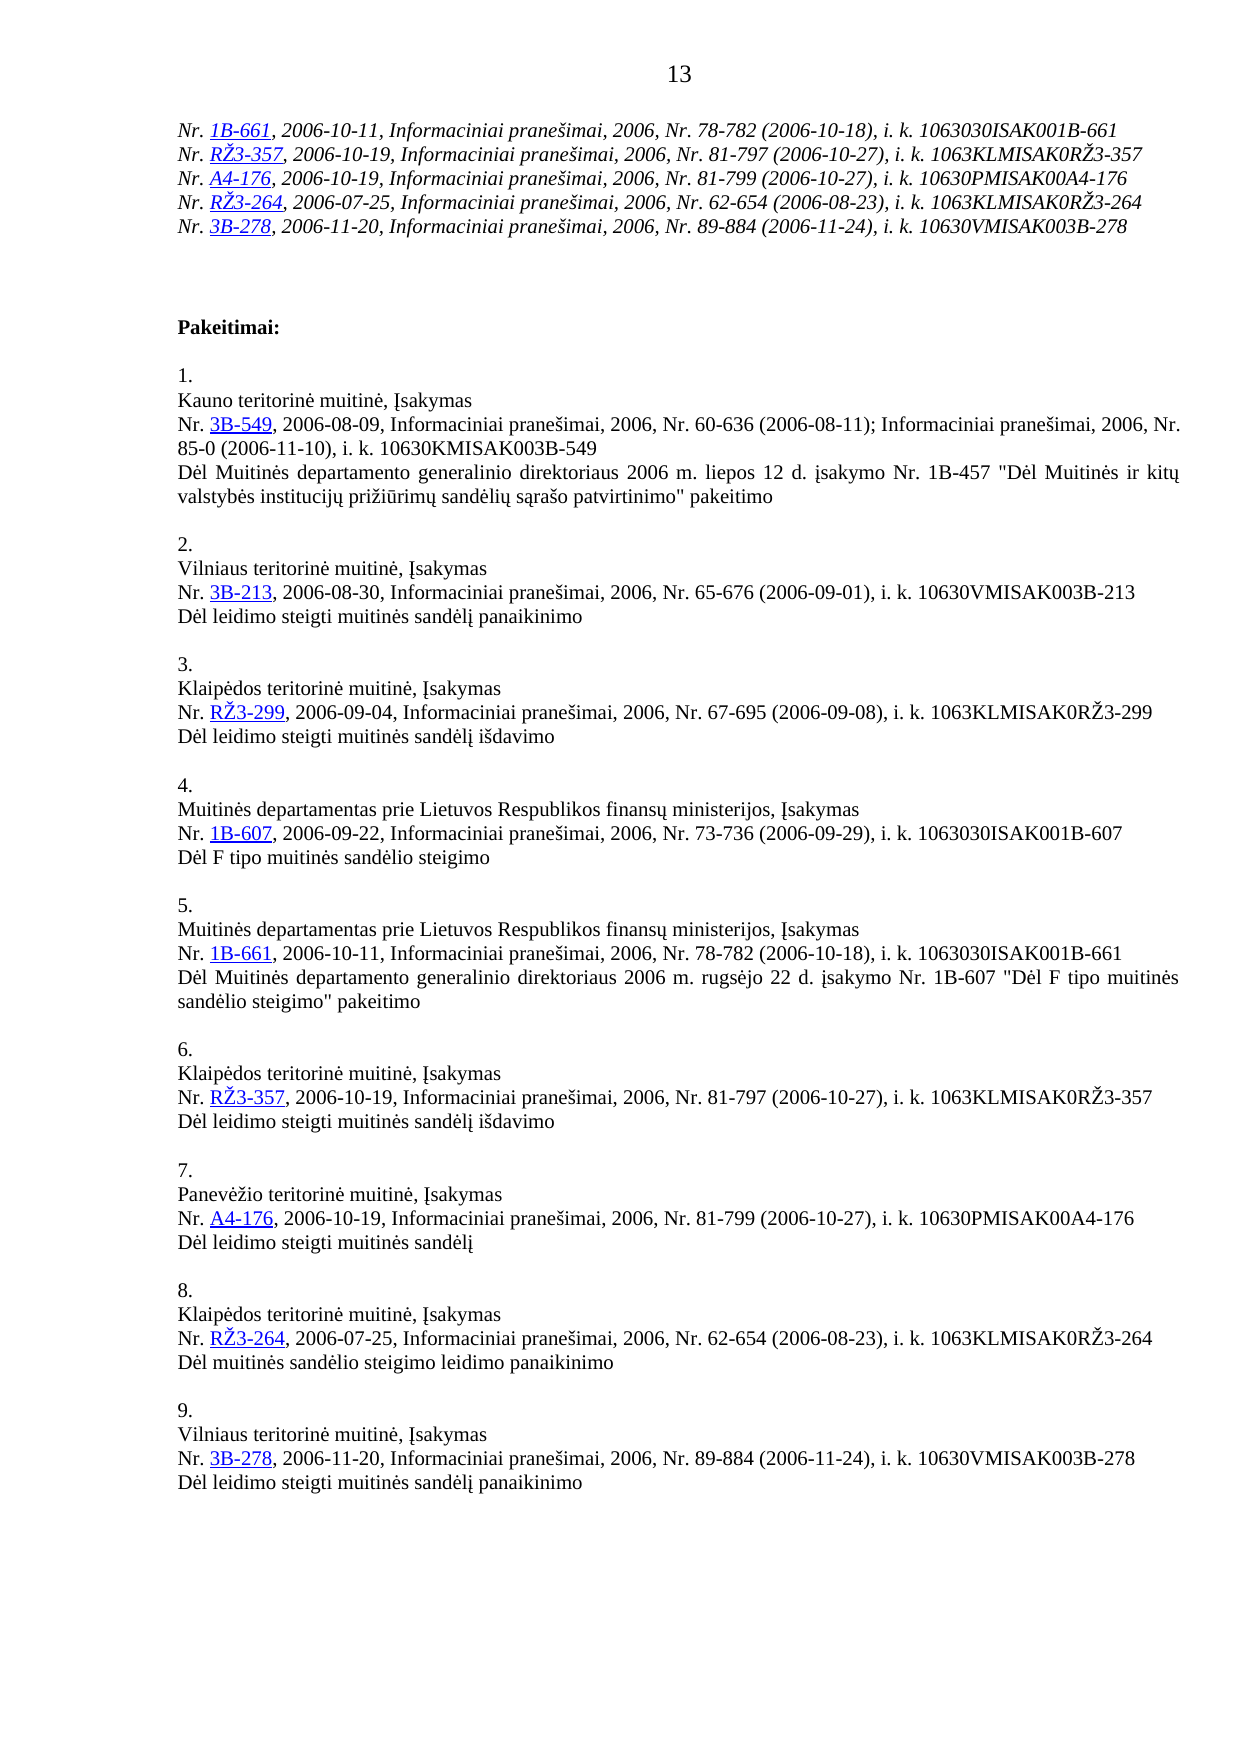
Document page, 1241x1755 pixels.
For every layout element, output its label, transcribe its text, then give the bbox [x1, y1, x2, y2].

text Dėl leidimo steigti muitinės sandėlį [177, 1230, 1181, 1254]
text Dėl F tipo muitinės sandėlio steigimo [177, 845, 1181, 869]
text Klaipėdos teritorinė muitinė, Įsakymas [177, 1061, 1181, 1085]
text 6. [177, 1037, 1181, 1061]
text Klaipėdos teritorinė muitinė, Įsakymas [177, 1302, 1181, 1326]
text Pakeitimai: [177, 315, 1181, 339]
text Dėl Muitinės departamento generalinio direktoriaus 2006 m. liepos 12 d. įsakymo Nr. 1B-457 "Dėl Muitinės ir kitų valstybės institucijų prižiūrimų sandėlių sąrašo patvirtinimo" pakeitimo [177, 460, 1181, 508]
text Nr. RŽ3-357, 2006-10-19, Informaciniai pranešimai, 2006, Nr. 81-797 (2006-10-27), i. k. 1063KLMISAK0RŽ3-357 [177, 142, 1181, 166]
text Nr. 1B-661, 2006-10-11, Informaciniai pranešimai, 2006, Nr. 78-782 (2006-10-18), i. k. 1063030ISAK001B-661 [177, 118, 1181, 142]
text Nr. 3B-213, 2006-08-30, Informaciniai pranešimai, 2006, Nr. 65-676 (2006-09-01), i. k. 10630VMISAK003B-213 [177, 580, 1181, 604]
text Dėl leidimo steigti muitinės sandėlį panaikinimo [177, 1470, 1181, 1494]
text Dėl leidimo steigti muitinės sandėlį išdavimo [177, 1109, 1181, 1133]
text Dėl muitinės sandėlio steigimo leidimo panaikinimo [177, 1350, 1181, 1374]
text 1. [177, 363, 1181, 387]
text Nr. A4-176, 2006-10-19, Informaciniai pranešimai, 2006, Nr. 81-799 (2006-10-27), i. k. 10630PMISAK00A4-176 [177, 166, 1181, 190]
text 4. [177, 772, 1181, 797]
text Dėl leidimo steigti muitinės sandėlį panaikinimo [177, 604, 1181, 628]
text 7. [177, 1157, 1181, 1182]
text 2. [177, 532, 1181, 556]
text 3. [177, 652, 1181, 676]
text Nr. 3B-278, 2006-11-20, Informaciniai pranešimai, 2006, Nr. 89-884 (2006-11-24), i. k. 10630VMISAK003B-278 [177, 1446, 1181, 1470]
text Vilniaus teritorinė muitinė, Įsakymas [177, 1422, 1181, 1446]
text Nr. RŽ3-264, 2006-07-25, Informaciniai pranešimai, 2006, Nr. 62-654 (2006-08-23), i. k. 1063KLMISAK0RŽ3-264 [177, 1326, 1181, 1350]
text 8. [177, 1278, 1181, 1302]
text Klaipėdos teritorinė muitinė, Įsakymas [177, 676, 1181, 700]
text Kauno teritorinė muitinė, Įsakymas [177, 387, 1181, 412]
text Dėl leidimo steigti muitinės sandėlį išdavimo [177, 724, 1181, 748]
text Panevėžio teritorinė muitinė, Įsakymas [177, 1182, 1181, 1206]
text 5. [177, 893, 1181, 917]
text Vilniaus teritorinė muitinė, Įsakymas [177, 556, 1181, 580]
text Muitinės departamentas prie Lietuvos Respublikos finansų ministerijos, Įsakymas [177, 917, 1181, 941]
text Muitinės departamentas prie Lietuvos Respublikos finansų ministerijos, Įsakymas [177, 797, 1181, 821]
text Nr. 3B-278, 2006-11-20, Informaciniai pranešimai, 2006, Nr. 89-884 (2006-11-24), i. k. 10630VMISAK003B-278 [177, 214, 1181, 238]
text Nr. 1B-661, 2006-10-11, Informaciniai pranešimai, 2006, Nr. 78-782 (2006-10-18), i. k. 1063030ISAK001B-661 [177, 941, 1181, 965]
text Nr. RŽ3-264, 2006-07-25, Informaciniai pranešimai, 2006, Nr. 62-654 (2006-08-23), i. k. 1063KLMISAK0RŽ3-264 [177, 190, 1181, 214]
text Nr. 3B-549, 2006-08-09, Informaciniai pranešimai, 2006, Nr. 60-636 (2006-08-11); Informaciniai pranešimai, 2006, Nr. 85-0 (2006-11-10), i. k. 10630KMISAK003B-549 [177, 412, 1181, 460]
text 9. [177, 1398, 1181, 1422]
text Nr. RŽ3-357, 2006-10-19, Informaciniai pranešimai, 2006, Nr. 81-797 (2006-10-27), i. k. 1063KLMISAK0RŽ3-357 [177, 1085, 1181, 1109]
text Dėl Muitinės departamento generalinio direktoriaus 2006 m. rugsėjo 22 d. įsakymo Nr. 1B-607 "Dėl F tipo muitinės sandėlio steigimo" pakeitimo [177, 965, 1181, 1013]
text Nr. A4-176, 2006-10-19, Informaciniai pranešimai, 2006, Nr. 81-799 (2006-10-27), i. k. 10630PMISAK00A4-176 [177, 1206, 1181, 1230]
text Nr. RŽ3-299, 2006-09-04, Informaciniai pranešimai, 2006, Nr. 67-695 (2006-09-08), i. k. 1063KLMISAK0RŽ3-299 [177, 700, 1181, 724]
text Nr. 1B-607, 2006-09-22, Informaciniai pranešimai, 2006, Nr. 73-736 (2006-09-29), i. k. 1063030ISAK001B-607 [177, 821, 1181, 845]
